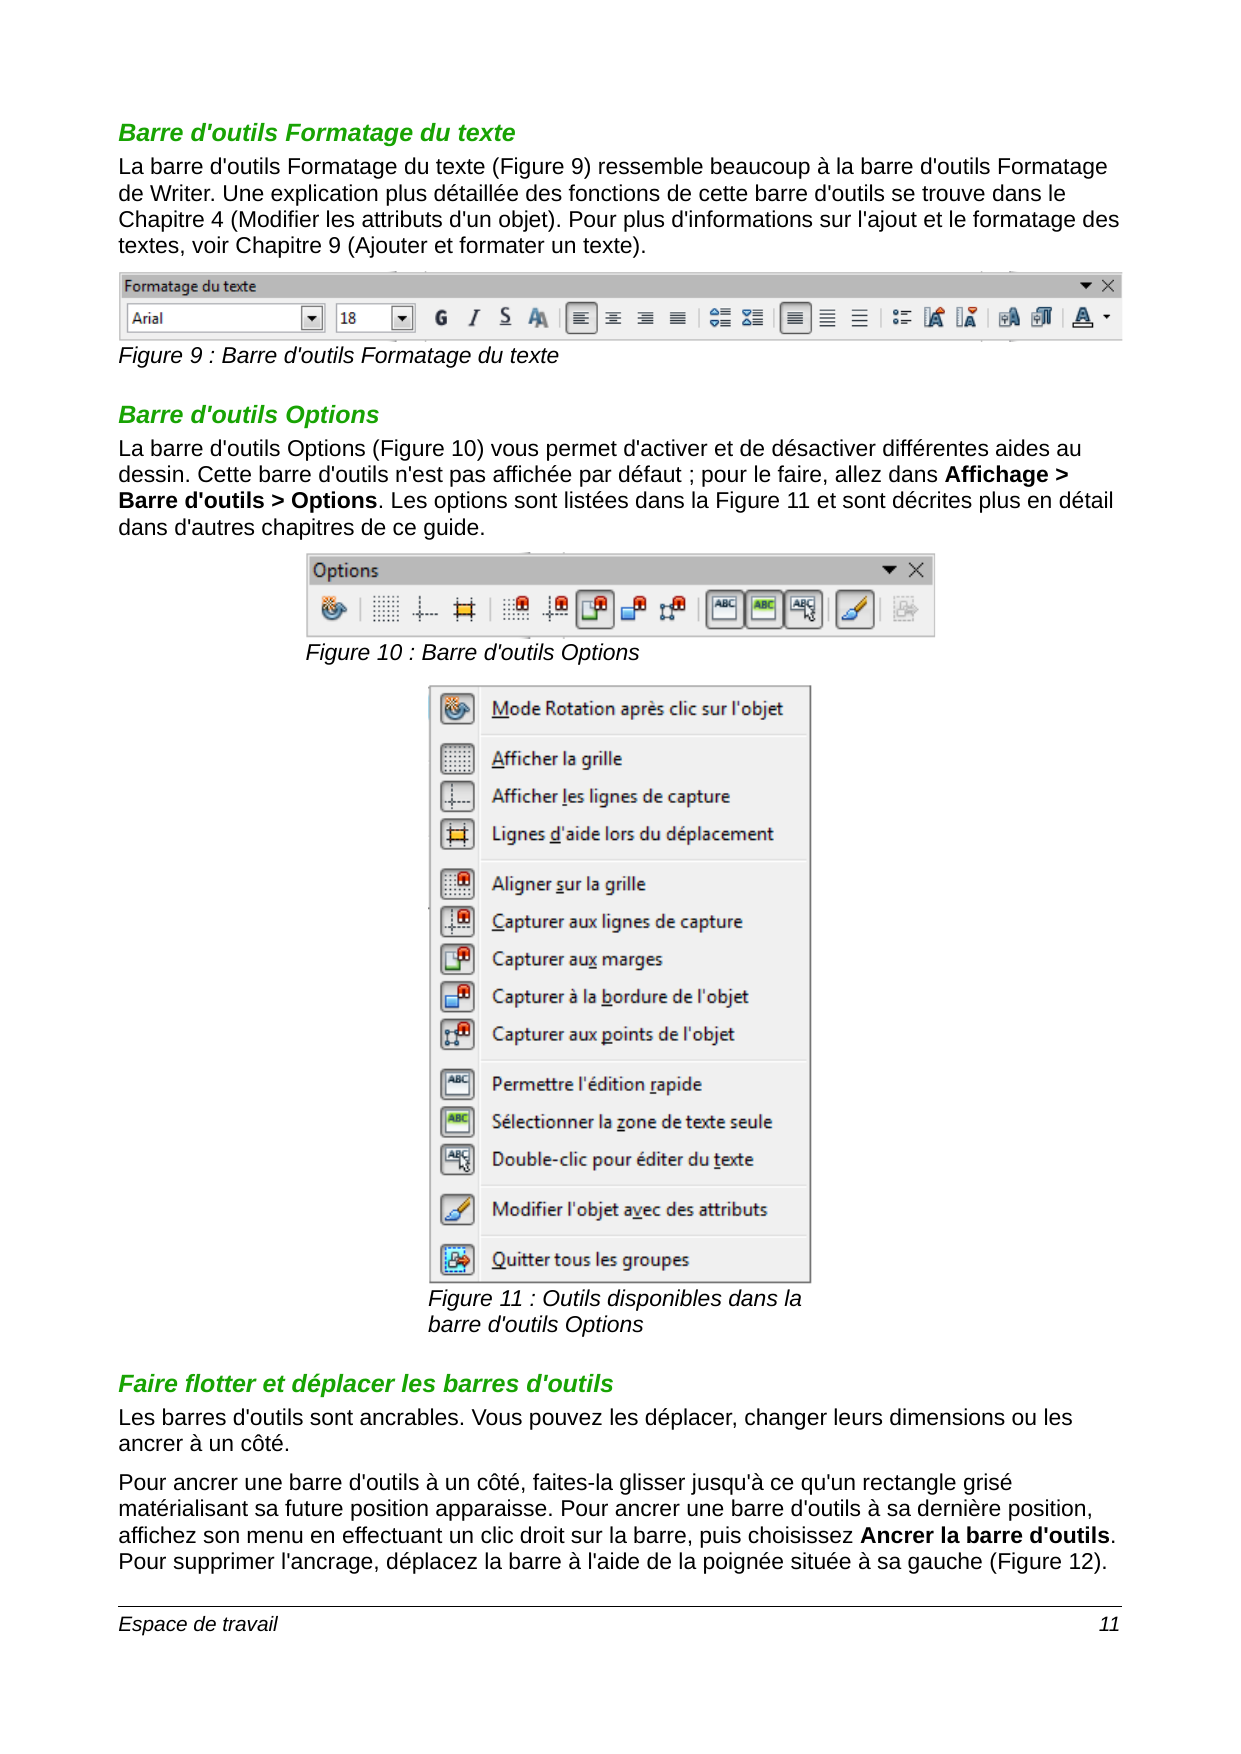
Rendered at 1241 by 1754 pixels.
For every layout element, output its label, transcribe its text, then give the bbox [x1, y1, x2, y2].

text Figure 9 : Barre d'outils Formatage du texte [118, 342, 1122, 368]
text Pour ancrer une barre d'outils à un côté, faites-la glisser jusqu'à ce qu'un rectangle grisé matérialisant sa future position apparaisse. Pour ancrer une barre d'outils à sa dernière position, affichez son menu en effectuant un clic droit sur la barre, puis choisissez Ancrer la barre d'outils. Pour supprimer l'ancrage, déplacez la barre à l'aide de la poignée située à sa gauche (Figure 12). [118, 1469, 1122, 1574]
subtitle Barre d'outils Formatage du texte [118, 118, 1122, 147]
text La barre d'outils Options (Figure 10) vous permet d'activer et de désactiver différentes aides au dessin. Cette barre d'outils n'est pas affichée par défaut ; pour le faire, allez dans Affichage > Barre d'outils > Options. Les options sont listées dans la Figure 11 et sont décrites plus en détail dans d'autres chapitres de ce guide. [118, 435, 1122, 540]
picture [305, 552, 936, 639]
picture [428, 684, 813, 1285]
text La barre d'outils Formatage du texte (Figure 9) ressemble beaucoup à la barre d'outils Formatage de Writer. Une explication plus détaillée des fonctions de cette barre d'outils se trouve dans le Chapitre 4 (Modifier les attributs d'un objet). Pour plus d'informations sur l'ajout et le formatage des textes, voir Chapitre 9 (Ajouter et formater un texte). [118, 153, 1122, 258]
subtitle Barre d'outils Options [118, 400, 1122, 428]
picture [118, 271, 1123, 342]
text Figure 10 : Barre d'outils Options [305, 639, 935, 665]
text Figure 11 : Outils disponibles dans la barre d'outils Options [428, 1285, 812, 1337]
subtitle Faire flotter et déplacer les barres d'outils [118, 1369, 1122, 1397]
text Les barres d'outils sont ancrables. Vous pouvez les déplacer, changer leurs dimensions ou les ancrer à un côté. [118, 1404, 1122, 1456]
